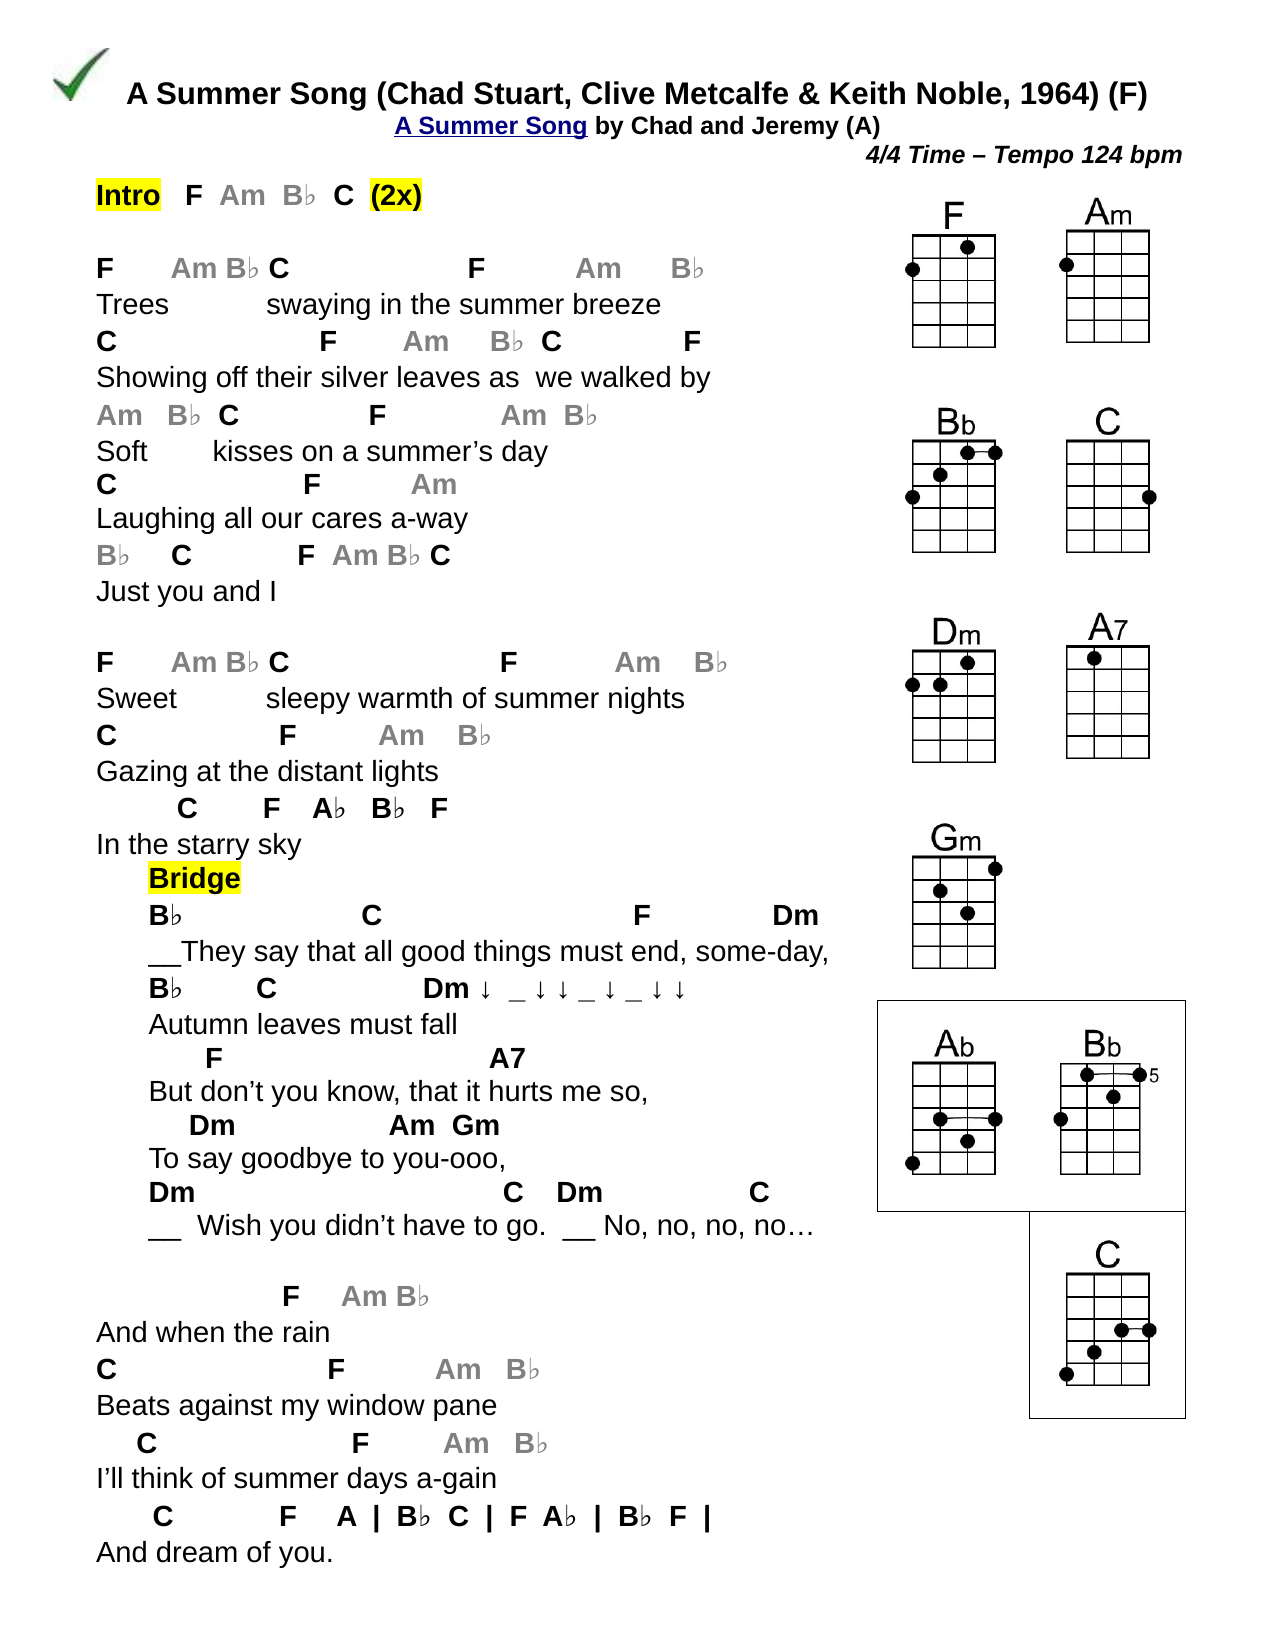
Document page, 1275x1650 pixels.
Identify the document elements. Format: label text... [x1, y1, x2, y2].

table_cell [878, 584, 1029, 794]
picture [890, 594, 1017, 784]
table_cell [878, 1418, 1185, 1574]
picture [1044, 1217, 1171, 1407]
table_cell [1030, 1212, 1185, 1418]
table_cell [878, 795, 1029, 1000]
table_cell [878, 1212, 1029, 1418]
picture [890, 800, 1017, 990]
picture [891, 179, 1017, 369]
picture [890, 384, 1017, 574]
table_cell [1030, 379, 1185, 584]
table_header [878, 169, 1029, 379]
picture [1044, 174, 1171, 364]
picture [891, 1006, 1017, 1196]
text A Summer Song (Chad Stuart, Clive Metcalfe & Keith Noble, 1964) (F) [90, 75, 1185, 111]
picture [1044, 590, 1171, 780]
table_cell [1030, 584, 1185, 794]
table_cell [1030, 1001, 1185, 1211]
table_header [1030, 169, 1185, 379]
table_cell [1030, 795, 1185, 1000]
picture [1039, 1006, 1175, 1196]
text A Summer Song by Chad and Jeremy (A) [90, 111, 1185, 140]
table_header Intro F Am B♭ C (2x) F Am B♭ C F Am B♭ Trees swaying in the summer breeze C F Am B♭ C F Showing off their silver leaves as we walked by Am B♭ C F Am B♭ Soft kisses on a summer’s day C F Am Laughing all our cares a-way B♭ C F Am B♭ C Just you and I F Am B♭ C F Am B♭ Sweet sleepy warmth of summer nights C F Am B♭ Gazing at the distant lights C F A♭ B♭ F In the starry sky Bridge B♭ C F Dm __They say that all good things must end, some-day, B♭ C Dm ↓ _ ↓ ↓ _ ↓ _ ↓ ↓ Autumn leaves must fall F A7 But don’t you know, that it hurts me so, Dm Am Gm To say goodbye to you-ooo, Dm C Dm C __ Wish you didn’t have to go. __ No, no, no, no… F Am B♭ And when the rain C F Am B♭ Beats against my window pane C F Am B♭ I’ll think of summer days a-gain C F A | B♭ C | F A♭ | B♭ F | And dream of you. [90, 169, 877, 1574]
table_cell [878, 1001, 1029, 1211]
table_cell [878, 379, 1029, 584]
text 4/4 Time – Tempo 124 bpm [90, 140, 1185, 168]
picture [1044, 384, 1171, 574]
picture [53, 48, 110, 101]
